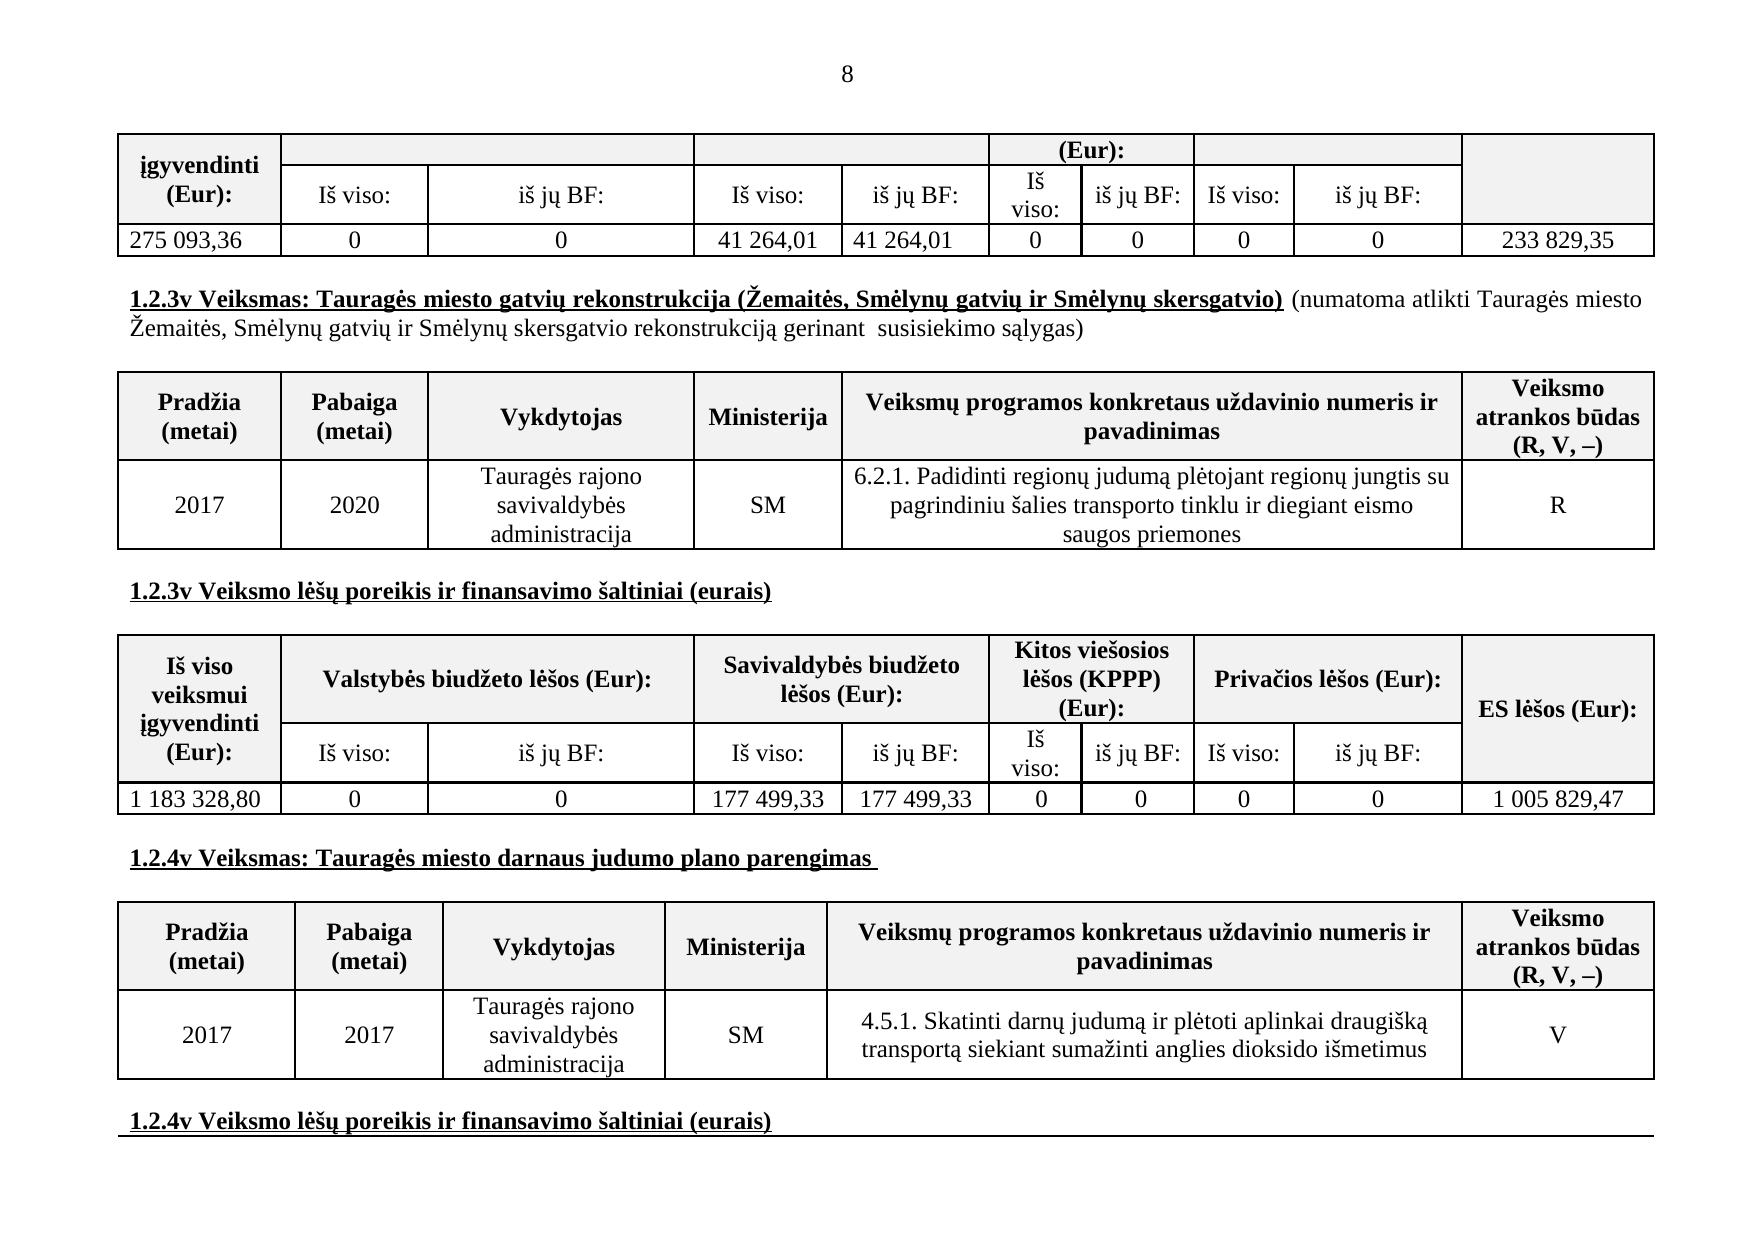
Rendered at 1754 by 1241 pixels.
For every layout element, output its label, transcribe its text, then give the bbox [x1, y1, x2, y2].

table_cell Tauragės rajono savivaldybės administracija [429, 461, 693, 547]
table_cell Vykdytojas [444, 903, 664, 989]
table_cell iš jų BF: [1083, 724, 1193, 781]
table_cell 0 [282, 225, 427, 254]
table_cell 1.2.3v Veiksmo lėšų poreikis ir finansavimo šaltiniai (eurais) [118, 550, 1654, 633]
table_cell Iš viso: [282, 166, 427, 223]
table_cell [1194, 257, 1294, 284]
table_cell V [1463, 991, 1653, 1078]
table_cell 1 183 328,80 [119, 784, 280, 813]
table_cell 0 [429, 225, 693, 254]
table_cell [695, 135, 988, 164]
table_cell iš jų BF: [429, 166, 693, 223]
table_cell Veiksmų programos konkretaus uždavinio numeris ir pavadinimas [843, 373, 1461, 459]
table_cell 0 [1195, 225, 1293, 254]
table_cell 0 [282, 784, 427, 813]
table_cell iš jų BF: [843, 166, 988, 223]
table_cell 177 499,33 [843, 784, 988, 813]
table_cell iš jų BF: [1295, 724, 1461, 781]
table_cell [428, 257, 694, 284]
table_cell [281, 257, 428, 284]
table_cell [118, 257, 281, 284]
table_cell įgyvendinti (Eur): [119, 135, 280, 223]
table_cell Pabaiga (metai) [282, 373, 427, 459]
table_cell Veiksmų programos konkretaus uždavinio numeris ir pavadinimas [828, 903, 1461, 989]
table_cell [1463, 135, 1653, 223]
table_cell SM [666, 991, 826, 1078]
table_cell iš jų BF: [1295, 166, 1461, 223]
table_cell Iš viso: [695, 166, 841, 223]
table_cell ES lėšos (Eur): [1463, 636, 1653, 781]
table_cell 1.2.3v Veiksmas: Tauragės miesto gatvių rekonstrukcija (Žemaitės, Smėlynų gatvių ir Smėlynų skersgatvio) (numatoma atlikti Tauragės miesto Žemaitės, Smėlynų gatvių ir Smėlynų skersgatvio rekonstrukciją gerinant susisiekimo sąlygas) [118, 285, 1654, 371]
table_cell Iš viso: [282, 724, 427, 781]
table_cell 0 [429, 784, 693, 813]
table_cell iš jų BF: [1083, 166, 1193, 223]
table_cell [1294, 257, 1462, 284]
table_cell Iš viso: [695, 724, 841, 781]
table_cell Iš viso: [990, 724, 1080, 781]
table_cell Pradžia (metai) [119, 903, 294, 989]
table_cell Veiksmo atrankos būdas (R, V, –) [1463, 903, 1653, 989]
table_cell Ministerija [666, 903, 826, 989]
table_cell [1462, 257, 1654, 284]
table_cell Privačios lėšos (Eur): [1195, 636, 1461, 722]
table_cell Pabaiga (metai) [296, 903, 442, 989]
table_cell (Eur): [990, 135, 1193, 164]
table_cell Ministerija [695, 373, 841, 459]
table_cell [842, 257, 989, 284]
table_cell 41 264,01 [695, 225, 841, 254]
table_cell Valstybės biudžeto lėšos (Eur): [282, 636, 693, 722]
table_cell 0 [1083, 225, 1193, 254]
table_header 1.2.4v Veiksmas: Tauragės miesto darnaus judumo plano parengimas [118, 844, 1654, 901]
table_cell R [1463, 461, 1653, 547]
table_cell [989, 257, 1081, 284]
table_cell 0 [990, 225, 1080, 254]
table_cell Iš viso: [1195, 724, 1293, 781]
table_cell 275 093,36 [119, 225, 280, 254]
table_cell Iš viso: [990, 166, 1080, 223]
table_cell Iš viso: [1195, 166, 1293, 223]
table_cell 177 499,33 [695, 784, 841, 813]
table_cell 1.2.4v Veiksmo lėšų poreikis ir finansavimo šaltiniai (eurais) [118, 1080, 1654, 1135]
table_cell 2020 [282, 461, 427, 547]
table_cell Veiksmo atrankos būdas (R, V, –) [1463, 373, 1653, 459]
table_cell 2017 [119, 461, 280, 547]
table_cell 4.5.1. Skatinti darnų judumą ir plėtoti aplinkai draugišką transportą siekiant sumažinti anglies dioksido išmetimus [828, 991, 1461, 1078]
table_cell 1 005 829,47 [1463, 784, 1653, 813]
table_cell 0 [1083, 784, 1193, 813]
table_cell [282, 135, 693, 164]
table_cell Iš viso veiksmui įgyvendinti (Eur): [119, 636, 280, 781]
table_cell Pradžia (metai) [119, 373, 280, 459]
table_cell Tauragės rajono savivaldybės administracija [444, 991, 664, 1078]
table_cell 41 264,01 [843, 225, 988, 254]
table_cell [694, 257, 842, 284]
table_cell 0 [990, 784, 1080, 813]
table_cell Savivaldybės biudžeto lėšos (Eur): [695, 636, 988, 722]
table_cell 0 [1195, 784, 1293, 813]
table_cell [1081, 257, 1194, 284]
table_cell SM [695, 461, 841, 547]
table_cell 2017 [296, 991, 442, 1078]
table_cell [1195, 135, 1461, 164]
table_cell 6.2.1. Padidinti regionų judumą plėtojant regionų jungtis su pagrindiniu šalies transporto tinklu ir diegiant eismo saugos priemones [843, 461, 1461, 547]
table_cell Kitos viešosios lėšos (KPPP) (Eur): [990, 636, 1193, 722]
table_cell Vykdytojas [429, 373, 693, 459]
table_cell 2017 [119, 991, 294, 1078]
table_cell 233 829,35 [1463, 225, 1653, 254]
table_cell 0 [1295, 225, 1461, 254]
table_cell 0 [1295, 784, 1461, 813]
table_cell iš jų BF: [429, 724, 693, 781]
table_cell iš jų BF: [843, 724, 988, 781]
